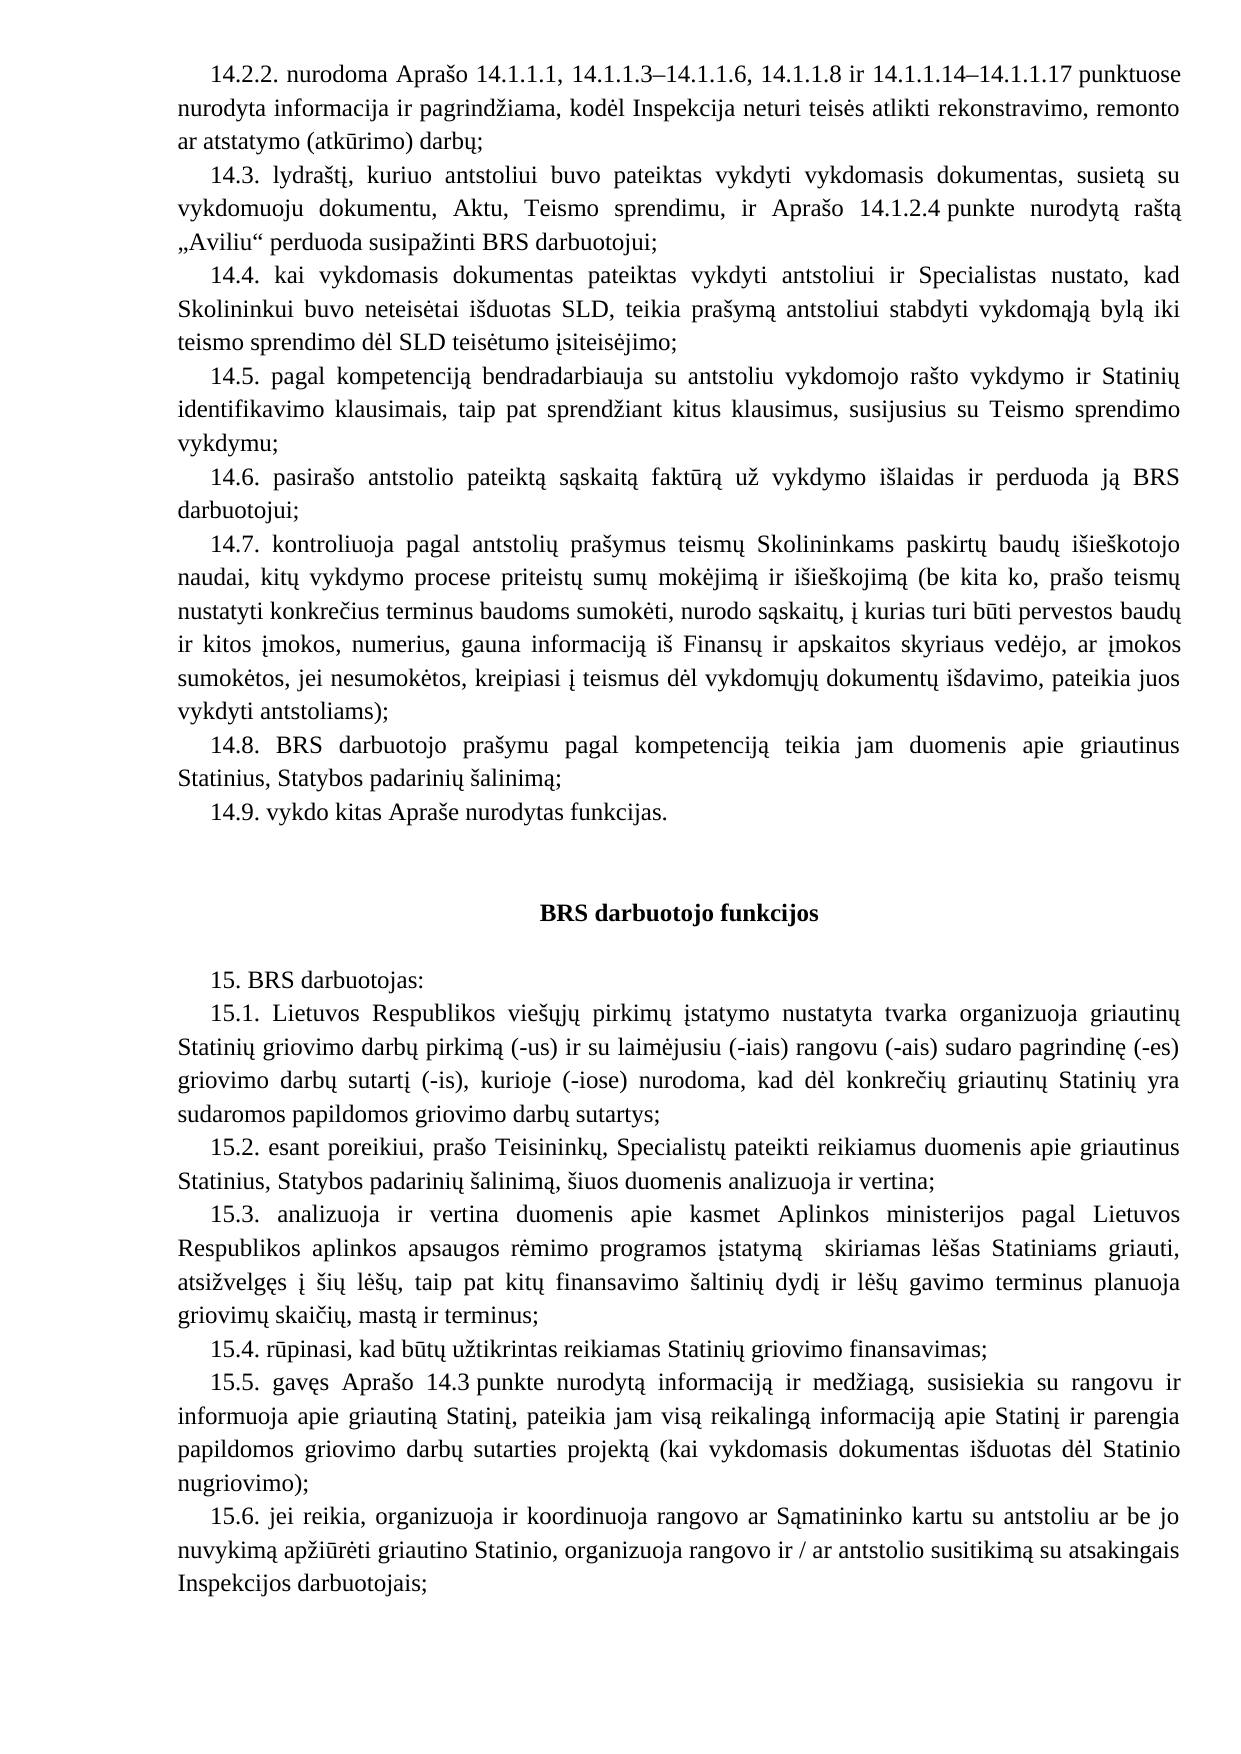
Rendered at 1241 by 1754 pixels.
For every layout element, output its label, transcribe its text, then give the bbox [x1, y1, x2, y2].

text BRS darbuotojo funkcijos [177, 898, 1181, 926]
text 15.6. jei reikia, organizuoja ir koordinuoja rangovo ar Sąmatininko kartu su antstoliu ar be jo nuvykimą apžiūrėti griautino Statinio, organizuoja rangovo ir / ar antstolio susitikimą su atsakingais Inspekcijos darbuotojais; [177, 1501, 1181, 1597]
text 14.8. BRS darbuotojo prašymu pagal kompetenciją teikia jam duomenis apie griautinus Statinius, Statybos padarinių šalinimą; [177, 730, 1181, 792]
text 14.2.2. nurodoma Aprašo 14.1.1.1, 14.1.1.3–14.1.1.6, 14.1.1.8 ir 14.1.1.14–14.1.1.17 punktuose nurodyta informacija ir pagrindžiama, kodėl Inspekcija neturi teisės atlikti rekonstravimo, remonto ar atstatymo (atkūrimo) darbų; [177, 59, 1181, 155]
text 14.9. vykdo kitas Apraše nurodytas funkcijas. [177, 797, 1181, 826]
text 14.5. pagal kompetenciją bendradarbiauja su antstoliu vykdomojo rašto vykdymo ir Statinių identifikavimo klausimais, taip pat sprendžiant kitus klausimus, susijusius su Teismo sprendimo vykdymu; [177, 361, 1181, 457]
text 14.3. lydraštį, kuriuo antstoliui buvo pateiktas vykdyti vykdomasis dokumentas, susietą su vykdomuoju dokumentu, Aktu, Teismo sprendimu, ir Aprašo 14.1.2.4 punkte nurodytą raštą „Aviliu“ perduoda susipažinti BRS darbuotojui; [177, 160, 1181, 256]
text 15.2. esant poreikiui, prašo Teisininkų, Specialistų pateikti reikiamus duomenis apie griautinus Statinius, Statybos padarinių šalinimą, šiuos duomenis analizuoja ir vertina; [177, 1132, 1181, 1195]
text 14.4. kai vykdomasis dokumentas pateiktas vykdyti antstoliui ir Specialistas nustato, kad Skolininkui buvo neteisėtai išduotas SLD, teikia prašymą antstoliui stabdyti vykdomąją bylą iki teismo sprendimo dėl SLD teisėtumo įsiteisėjimo; [177, 260, 1181, 356]
text 15.1. Lietuvos Respublikos viešųjų pirkimų įstatymo nustatyta tvarka organizuoja griautinų Statinių griovimo darbų pirkimą (-us) ir su laimėjusiu (-iais) rangovu (-ais) sudaro pagrindinę (-es) griovimo darbų sutartį (-is), kurioje (-iose) nurodoma, kad dėl konkrečių griautinų Statinių yra sudaromos papildomos griovimo darbų sutartys; [177, 998, 1181, 1128]
text 14.7. kontroliuoja pagal antstolių prašymus teismų Skolininkams paskirtų baudų išieškotojo naudai, kitų vykdymo procese priteistų sumų mokėjimą ir išieškojimą (be kita ko, prašo teismų nustatyti konkrečius terminus baudoms sumokėti, nurodo sąskaitų, į kurias turi būti pervestos baudų ir kitos įmokos, numerius, gauna informaciją iš Finansų ir apskaitos skyriaus vedėjo, ar įmokos sumokėtos, jei nesumokėtos, kreipiasi į teismus dėl vykdomųjų dokumentų išdavimo, pateikia juos vykdyti antstoliams); [177, 529, 1181, 725]
text 15.5. gavęs Aprašo 14.3 punkte nurodytą informaciją ir medžiagą, susisiekia su rangovu ir informuoja apie griautiną Statinį, pateikia jam visą reikalingą informaciją apie Statinį ir parengia papildomos griovimo darbų sutarties projektą (kai vykdomasis dokumentas išduotas dėl Statinio nugriovimo); [177, 1367, 1181, 1497]
text 15.4. rūpinasi, kad būtų užtikrintas reikiamas Statinių griovimo finansavimas; [177, 1334, 1181, 1362]
text 14.6. pasirašo antstolio pateiktą sąskaitą faktūrą už vykdymo išlaidas ir perduoda ją BRS darbuotojui; [177, 462, 1181, 524]
text 15. BRS darbuotojas: [177, 965, 1181, 993]
text 15.3. analizuoja ir vertina duomenis apie kasmet Aplinkos ministerijos pagal Lietuvos Respublikos aplinkos apsaugos rėmimo programos įstatymą skiriamas lėšas Statiniams griauti, atsižvelgęs į šių lėšų, taip pat kitų finansavimo šaltinių dydį ir lėšų gavimo terminus planuoja griovimų skaičių, mastą ir terminus; [177, 1199, 1181, 1329]
